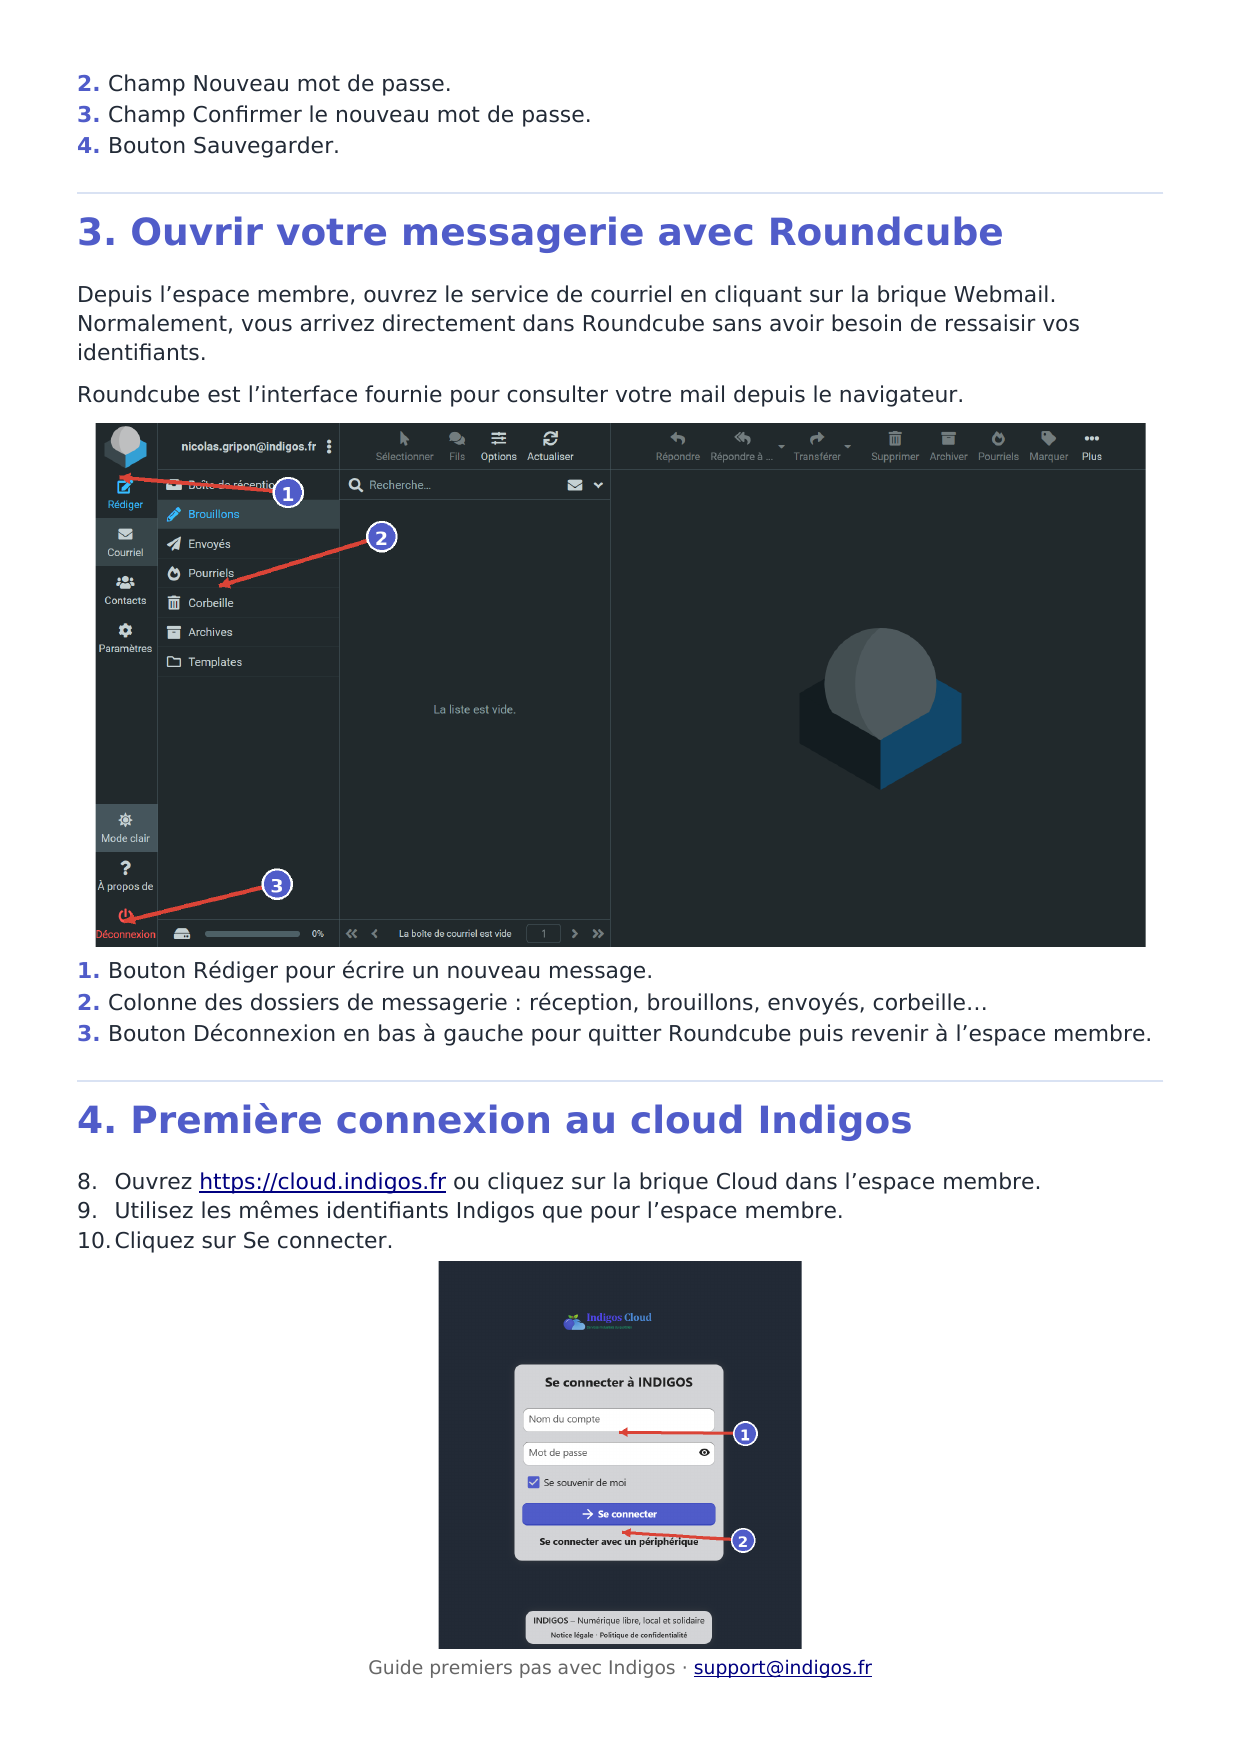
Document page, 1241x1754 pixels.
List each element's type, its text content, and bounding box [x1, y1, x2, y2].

text 1. Bouton Rédiger pour écrire un nouveau message. [77, 958, 1163, 984]
text 3. Bouton Déconnexion en bas à gauche pour quitter Roundcube puis revenir à l’espace membre. [77, 1021, 1163, 1047]
text 4. Bouton Sauvegarder. [77, 133, 1163, 159]
text 2. Champ Nouveau mot de passe. [77, 71, 1163, 96]
list Ouvrez https://cloud.indigos.fr ou cliquez sur la brique Cloud dans l’espace membre. [77, 1169, 1163, 1195]
text 2. Colonne des dossiers de messagerie : réception, brouillons, envoyés, corbeille… [77, 990, 1163, 1015]
text Roundcube est l’interface fournie pour consulter votre mail depuis le navigateur. [77, 382, 1163, 408]
picture [95, 423, 1146, 947]
list Utilisez les mêmes identifiants Indigos que pour l’espace membre. [77, 1199, 1163, 1224]
text Depuis l’espace membre, ouvrez le service de courriel en cliquant sur la brique Webmail. Normalement, vous arrivez directement dans Roundcube sans avoir besoin de ressaisir vos identifiants. [77, 282, 1163, 366]
picture [438, 1261, 802, 1649]
text 3. Champ Confirmer le nouveau mot de passe. [77, 102, 1163, 128]
text 3. Ouvrir votre messagerie avec Roundcube [77, 211, 1163, 254]
list Cliquez sur Se connecter. [77, 1228, 1163, 1253]
text 4. Première connexion au cloud Indigos [77, 1098, 1163, 1142]
